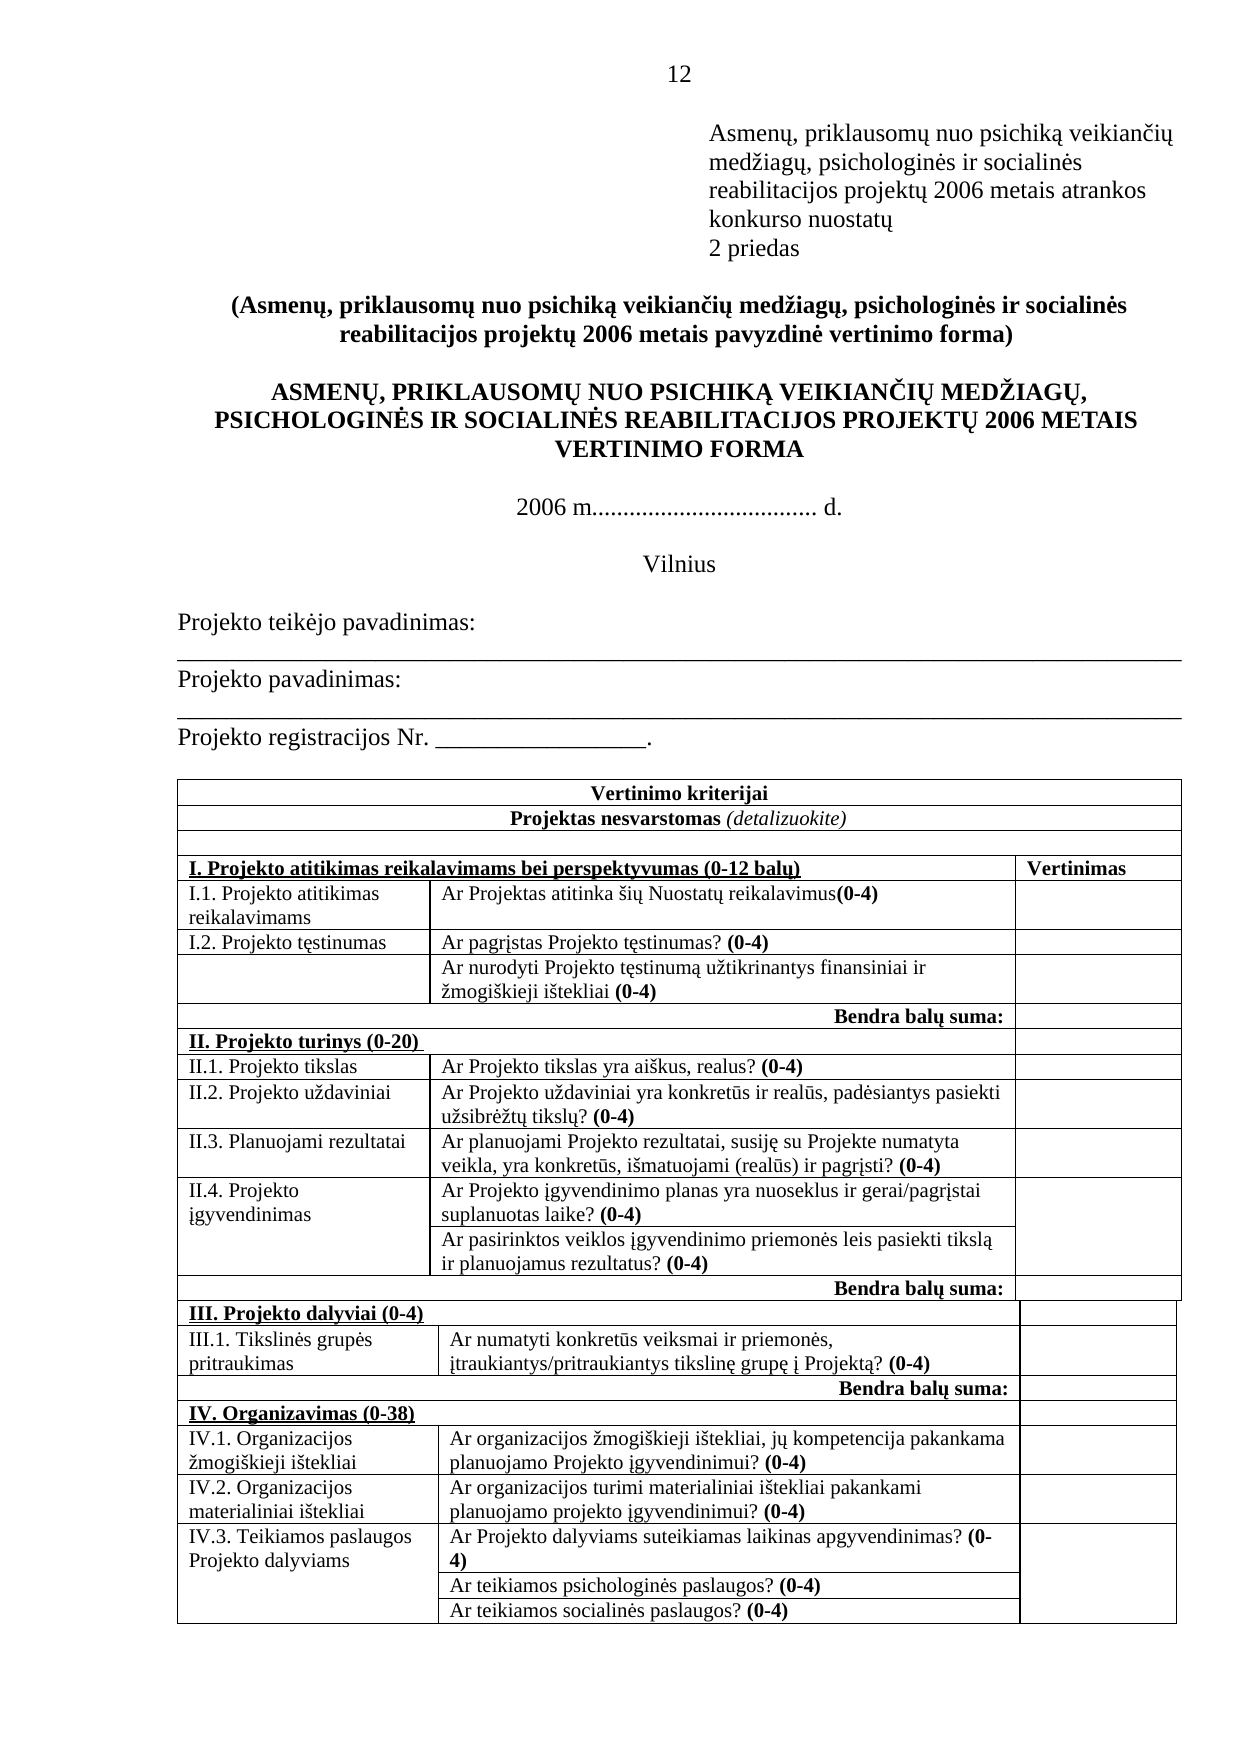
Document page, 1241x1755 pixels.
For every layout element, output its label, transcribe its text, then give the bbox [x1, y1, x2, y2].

text 2006 m d. [177, 492, 1181, 521]
table_cell II.4. Projekto įgyvendinimas [178, 1178, 429, 1275]
table_cell [1016, 1129, 1181, 1177]
table_cell [1021, 1475, 1176, 1523]
table_cell Bendra balų suma: [178, 1004, 1015, 1028]
table_cell [178, 955, 429, 1003]
table_cell II.1. Projekto tikslas [178, 1055, 429, 1078]
table_cell [1021, 1301, 1176, 1325]
text reabilitacijos projektų 2006 metais atrankos [177, 176, 1181, 204]
table_cell [1016, 955, 1181, 1003]
table_cell [1177, 1425, 1181, 1474]
table_cell Ar nurodyti Projekto tęstinumą užtikrinantys finansiniai ir žmogiškieji ištekliai (0-4) [431, 955, 1015, 1003]
table_cell [1016, 1080, 1181, 1128]
table_cell IV.2. Organizacijos materialiniai ištekliai [178, 1475, 438, 1523]
table_cell Ar teikiamos socialinės paslaugos? (0-4) [439, 1599, 1019, 1622]
table_cell Ar Projekto dalyviams suteikiamas laikinas apgyvendinimas? (0-4) [439, 1524, 1019, 1572]
table_cell [1177, 1400, 1181, 1425]
table_cell Projektas nesvarstomas (detalizuokite) [178, 806, 1181, 829]
table_cell Ar organizacijos turimi materialiniai ištekliai pakankami planuojamo projekto įgyvendinimui? (0-4) [439, 1475, 1019, 1523]
text Vilnius [177, 549, 1181, 578]
table_cell [1016, 1178, 1181, 1275]
table_cell III. Projekto dalyviai (0-4) [178, 1301, 1019, 1325]
table_cell Ar Projektas atitinka šių Nuostatų reikalavimus(0-4) [431, 881, 1015, 929]
table_cell III.1. Tikslinės grupės pritraukimas [178, 1326, 438, 1374]
table_cell [1016, 1004, 1181, 1028]
text Projekto teikėjo pavadinimas: [177, 607, 1181, 636]
table_cell IV.3. Teikiamos paslaugos Projekto dalyviams [178, 1524, 438, 1622]
table_cell I. Projekto atitikimas reikalavimams bei perspektyvumas (0-12 balų) [178, 856, 1015, 880]
table_cell [1177, 1474, 1181, 1523]
text konkurso nuostatų [177, 204, 1181, 233]
text Asmenų, priklausomų nuo psichiką veikiančių [177, 118, 1181, 147]
table_cell [1021, 1376, 1176, 1400]
table_cell Ar organizacijos žmogiškieji ištekliai, jų kompetencija pakankama planuojamo Projekto įgyvendinimui? (0-4) [439, 1426, 1019, 1474]
table_cell [1177, 1523, 1181, 1572]
table_cell Ar Projekto uždaviniai yra konkretūs ir realūs, padėsiantys pasiekti užsibrėžtų tikslų? (0-4) [431, 1080, 1015, 1128]
text 2 priedas [177, 233, 1181, 262]
table_cell Bendra balų suma: [178, 1376, 1019, 1400]
table_cell I.2. Projekto tęstinumas [178, 930, 429, 954]
table_cell Ar planuojami Projekto rezultatai, susiję su Projekte numatyta veikla, yra konkretūs, išmatuojami (realūs) ir pagrįsti? (0-4) [431, 1129, 1015, 1177]
table_cell [1021, 1426, 1176, 1474]
table_cell [1016, 1029, 1181, 1053]
table_cell Ar Projekto įgyvendinimo planas yra nuoseklus ir gerai/pagrįstai suplanuotas laike? (0-4) [431, 1178, 1015, 1226]
text medžiagų, psichologinės ir socialinės [177, 147, 1181, 176]
table_cell II.2. Projekto uždaviniai [178, 1080, 429, 1128]
text VERTINIMO FORMA [177, 434, 1181, 463]
table_cell [1021, 1524, 1176, 1622]
table_cell Ar pasirinktos veiklos įgyvendinimo priemonės leis pasiekti tikslą ir planuojamus rezultatus? (0-4) [431, 1227, 1015, 1275]
table_cell Ar Projekto tikslas yra aiškus, realus? (0-4) [431, 1055, 1015, 1078]
table_cell Ar pagrįstas Projekto tęstinumas? (0-4) [431, 930, 1015, 954]
table_cell II.3. Planuojami rezultatai [178, 1129, 429, 1177]
table_cell Bendra balų suma: [178, 1276, 1015, 1300]
table_cell [1177, 1301, 1181, 1325]
text Projekto registracijos Nr. . [177, 722, 1181, 751]
table_cell Vertinimas [1016, 856, 1181, 880]
table_cell Ar teikiamos psichologinės paslaugos? (0-4) [439, 1573, 1019, 1597]
table_cell IV. Organizavimas (0-38) [178, 1401, 1019, 1425]
text ASMENŲ, PRIKLAUSOMŲ NUO PSICHIKĄ VEIKIANČIŲ MEDŽIAGŲ, PSICHOLOGINĖS IR SOCIALINĖS REABILITACIJOS PROJEKTŲ 2006 METAIS [177, 377, 1181, 434]
text Projekto pavadinimas: [177, 664, 1181, 693]
table_cell [1177, 1572, 1181, 1597]
table_cell II. Projekto turinys (0-20) [178, 1029, 1015, 1053]
text (Asmenų, priklausomų nuo psichiką veikiančių medžiagų, psichologinės ir socialinės reabilitacijos projektų 2006 metais pavyzdinė vertinimo forma) [177, 291, 1181, 348]
table_cell [1021, 1401, 1176, 1425]
table_cell [1021, 1326, 1176, 1374]
table_cell Ar numatyti konkretūs veiksmai ir priemonės, įtraukiantys/pritraukiantys tikslinę grupę į Projektą? (0-4) [439, 1326, 1019, 1374]
table_cell [1016, 881, 1181, 929]
table_cell IV.1. Organizacijos žmogiškieji ištekliai [178, 1426, 438, 1474]
table_cell [1177, 1325, 1181, 1374]
table_cell [1016, 1276, 1181, 1300]
table_cell [1016, 1055, 1181, 1078]
table_cell [1177, 1375, 1181, 1400]
table_cell [1177, 1598, 1181, 1622]
table_header Vertinimo kriterijai [178, 780, 1181, 804]
table_cell [1016, 930, 1181, 954]
table_cell I.1. Projekto atitikimas reikalavimams [178, 881, 429, 929]
table_cell [178, 831, 1181, 855]
